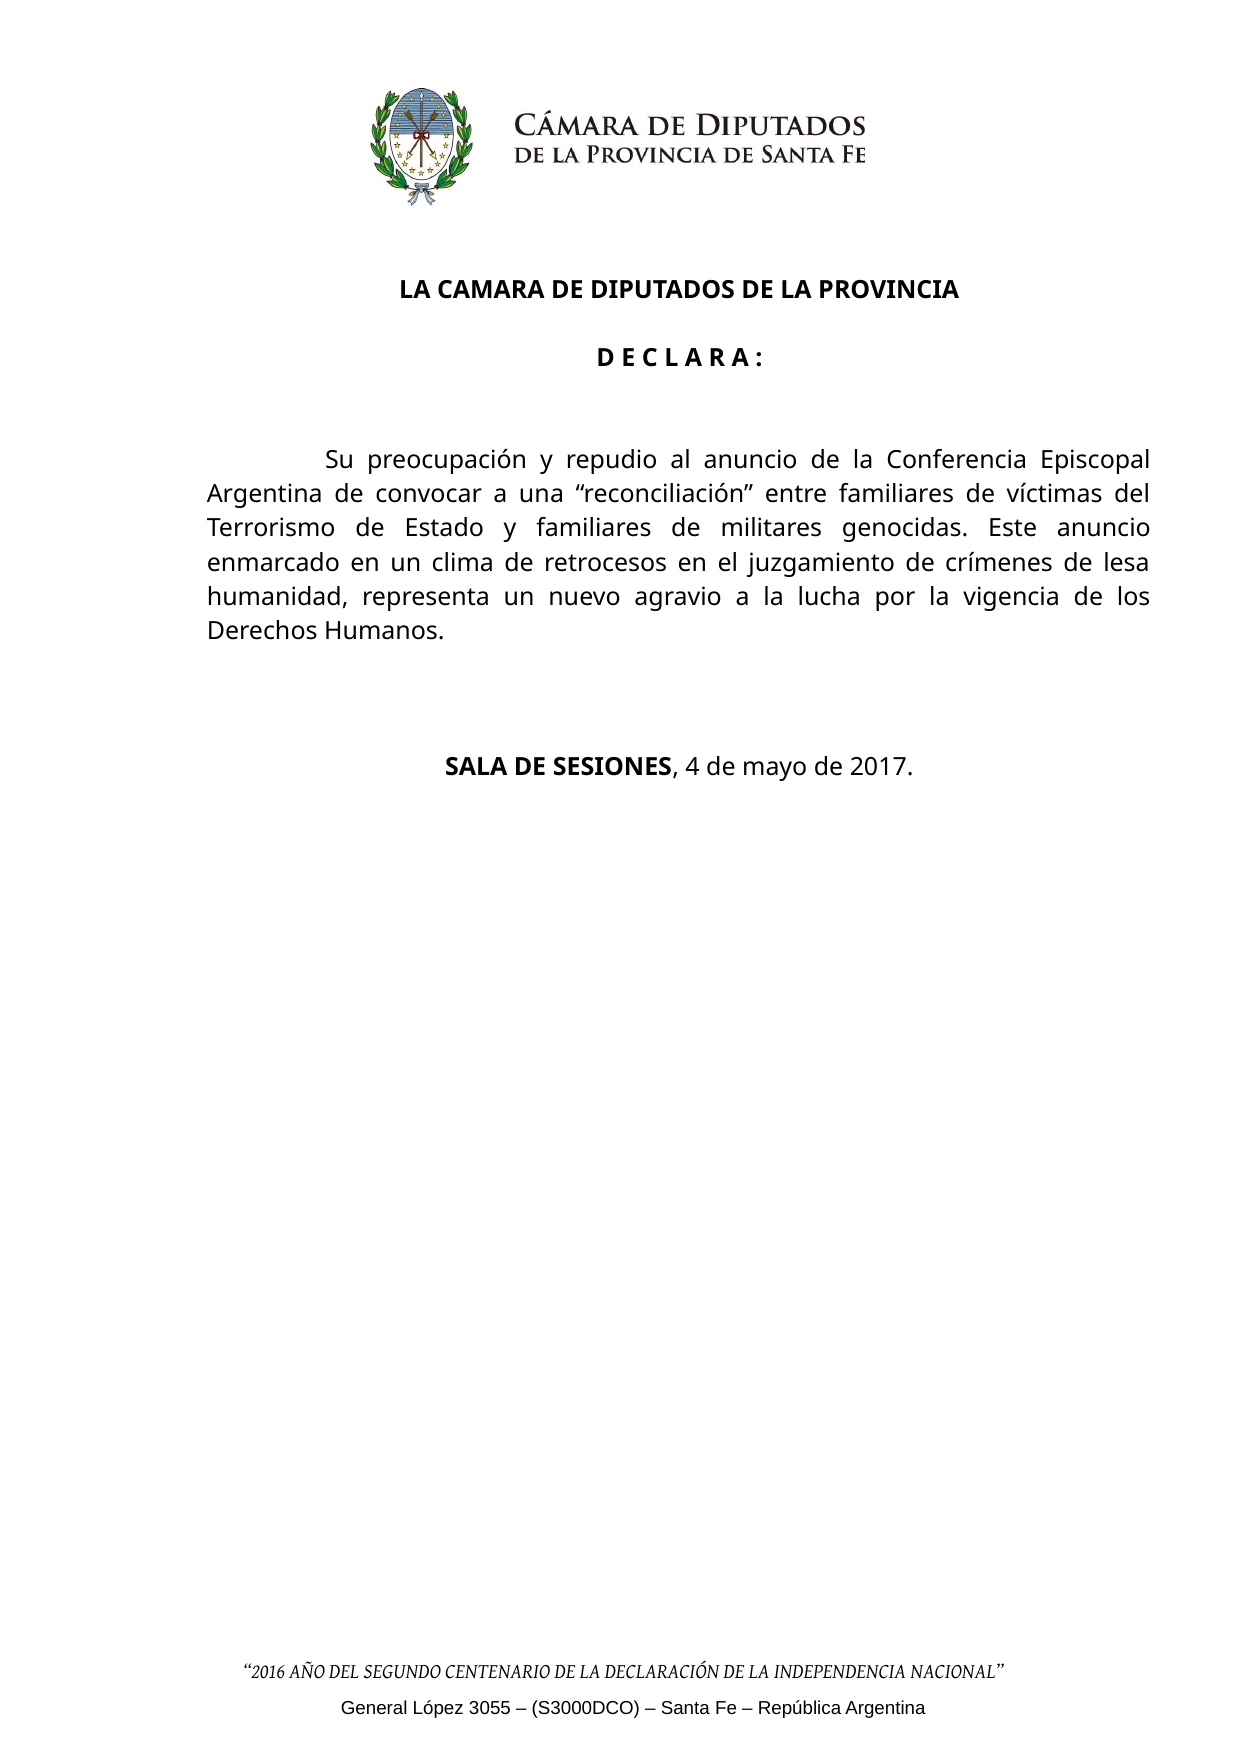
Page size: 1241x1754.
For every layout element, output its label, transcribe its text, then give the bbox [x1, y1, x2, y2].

text Su preocupación y repudio al anuncio de la Conferencia Episcopal Argentina de convocar a una “reconciliación” entre familiares de víctimas del Terrorismo de Estado y familiares de militares genocidas. Este anuncio enmarcado en un clima de retrocesos en el juzgamiento de crímenes de lesa humanidad, representa un nuevo agravio a la lucha por la vigencia de los Derechos Humanos. [207, 442, 1152, 646]
text LA CAMARA DE DIPUTADOS DE LA PROVINCIA [207, 272, 1152, 306]
picture [370, 88, 866, 210]
text SALA DE SESIONES, 4 de mayo de 2017. [207, 748, 1152, 783]
text D E C L A R A : [207, 340, 1152, 374]
